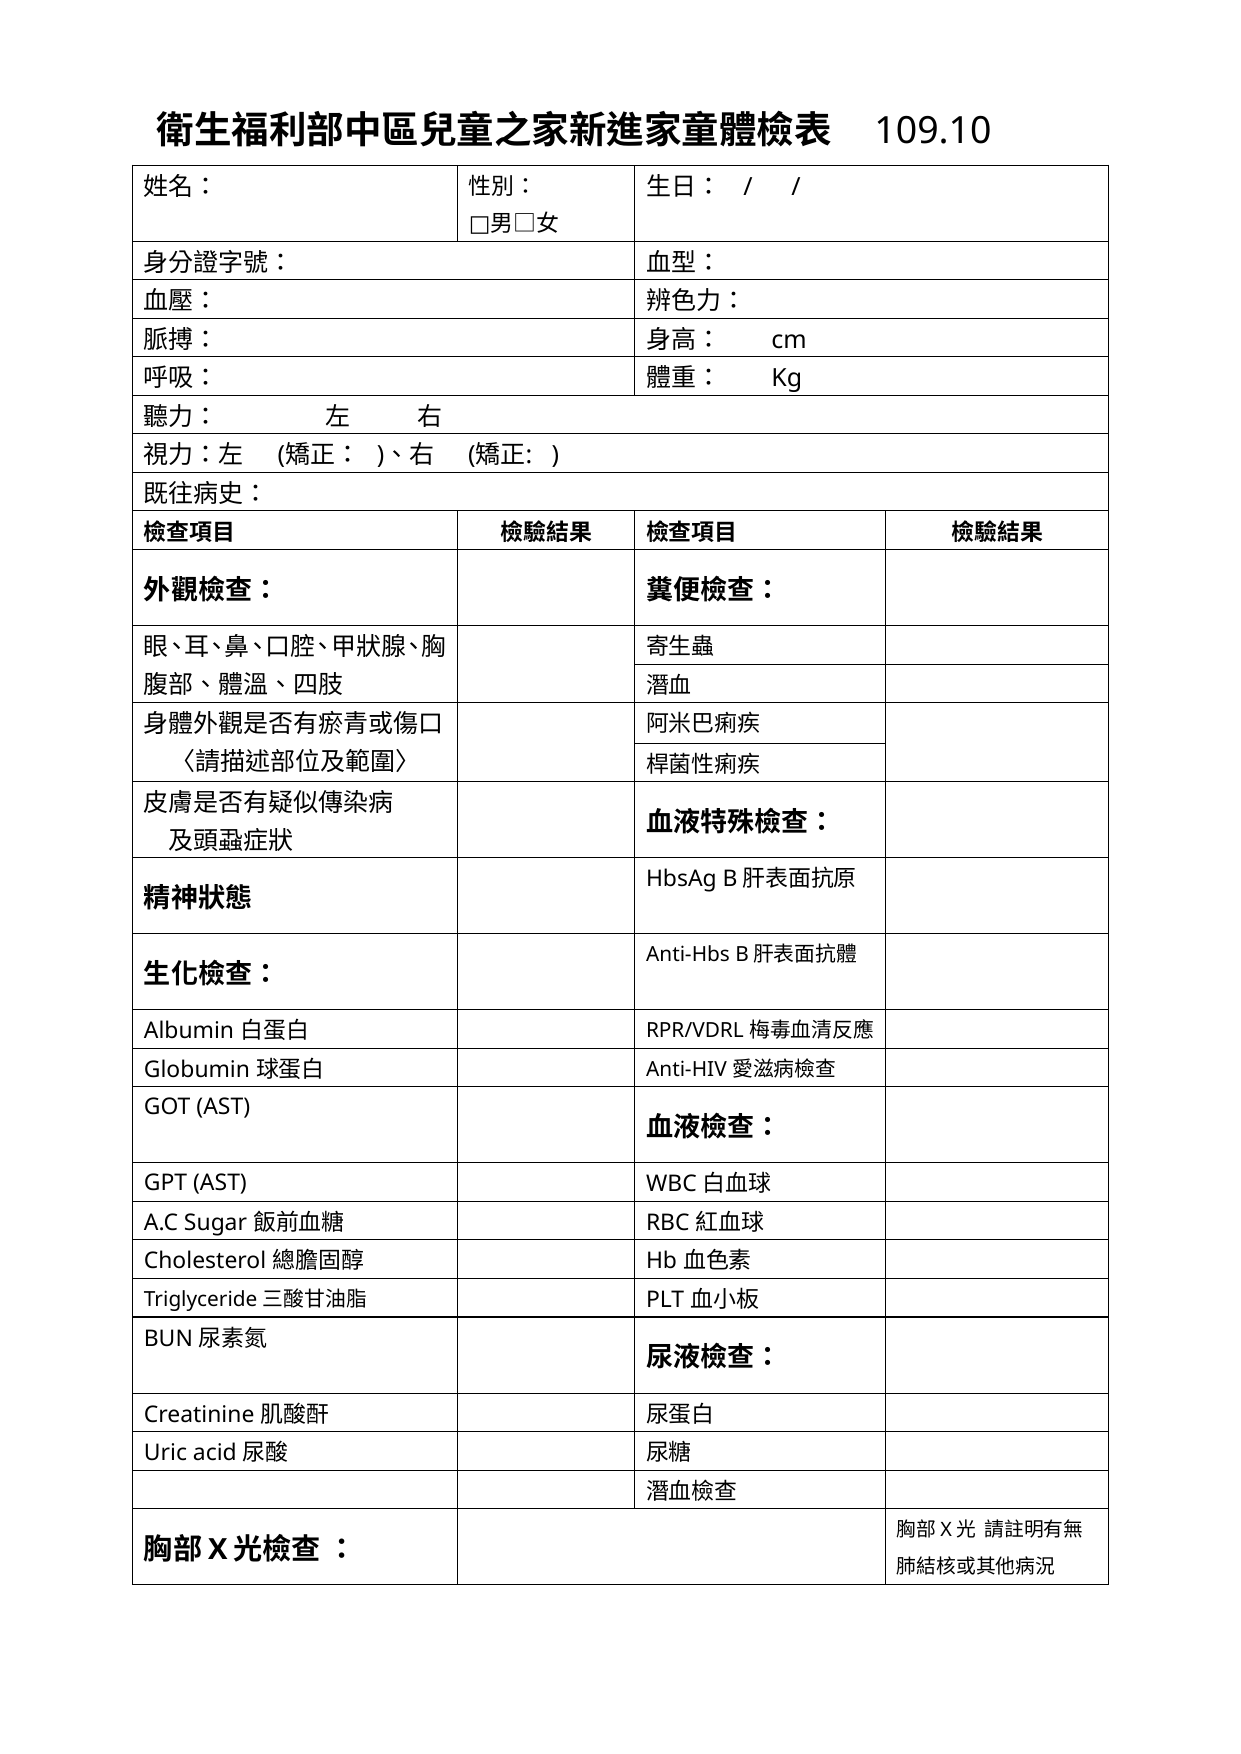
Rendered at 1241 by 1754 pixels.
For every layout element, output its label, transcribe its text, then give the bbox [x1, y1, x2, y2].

table_cell [458, 703, 634, 781]
table_cell Creatinine 肌酸酐 [133, 1394, 457, 1431]
table_cell HbsAg B肝表面抗原 [635, 858, 885, 933]
table_cell 視力：左 (矯正： )、右 (矯正: ) [133, 434, 1108, 472]
table_cell 辨色力： [635, 280, 1108, 318]
table_cell [886, 1049, 1108, 1086]
table_cell [458, 858, 634, 933]
table_cell 糞便檢查： [635, 550, 885, 625]
table_cell [886, 858, 1108, 933]
table_cell [458, 1163, 634, 1201]
table_header 姓名： [133, 166, 457, 241]
table_cell 胸部X光檢查 ： [133, 1509, 457, 1584]
table_cell Anti-HIV 愛滋病檢查 [635, 1049, 885, 1086]
table_cell 身分證字號： [133, 242, 634, 279]
table_cell 檢查項目 [133, 511, 457, 549]
table_cell [886, 1087, 1108, 1162]
table_cell 既往病史： [133, 473, 1108, 510]
table_cell [886, 1471, 1108, 1508]
table_cell 外觀檢查： [133, 550, 457, 625]
table_cell [458, 782, 634, 857]
table_cell Anti-Hbs B肝表面抗體 [635, 934, 885, 1009]
table_cell 皮膚是否有疑似傳染病 及頭蝨症狀 [133, 782, 457, 857]
table_cell [886, 665, 1108, 702]
table_cell GPT (AST) [133, 1163, 457, 1201]
table_cell [886, 1279, 1108, 1316]
table_header 性別： □男□女 [458, 166, 634, 241]
table_cell [458, 1087, 634, 1162]
table_cell 阿米巴痢疾 [635, 703, 885, 742]
table_cell [886, 934, 1108, 1009]
table_cell [886, 1010, 1108, 1048]
table_cell [886, 1318, 1108, 1392]
table_cell [458, 1279, 634, 1316]
table_cell 潛血檢查 [635, 1471, 885, 1508]
table_cell [886, 782, 1108, 857]
table_cell [458, 1049, 634, 1086]
table_cell [458, 1432, 634, 1469]
table_cell [458, 1010, 634, 1048]
table_cell 身體外觀是否有瘀青或傷口 〈請描述部位及範圍〉 [133, 703, 457, 781]
table_cell WBC 白血球 [635, 1163, 885, 1201]
table_cell GOT (AST) [133, 1087, 457, 1162]
table_cell 血液特殊檢查： [635, 782, 885, 857]
table_cell [886, 550, 1108, 625]
table_cell RPR/VDRL 梅毒血清反應 [635, 1010, 885, 1048]
table_cell [458, 934, 634, 1009]
table_cell 檢驗結果 [458, 511, 634, 549]
table_cell [458, 1202, 634, 1239]
table_cell Hb 血色素 [635, 1240, 885, 1278]
table_cell 尿液檢查： [635, 1318, 885, 1392]
table_cell PLT 血小板 [635, 1279, 885, 1316]
table_cell [886, 1432, 1108, 1469]
table_cell [458, 1240, 634, 1278]
table_cell [458, 1318, 634, 1392]
table_cell 血型： [635, 242, 1108, 279]
table_cell 呼吸： [133, 357, 634, 395]
table_cell 生化檢查： [133, 934, 457, 1009]
table_cell 尿糖 [635, 1432, 885, 1469]
table_cell [458, 1509, 885, 1584]
table_cell Uric acid 尿酸 [133, 1432, 457, 1469]
table_cell [886, 1394, 1108, 1431]
table_cell 檢驗結果 [886, 511, 1108, 549]
table_cell [886, 1163, 1108, 1201]
table_cell 桿菌性痢疾 [635, 744, 885, 781]
table_cell 精神狀態 [133, 858, 457, 933]
table_cell Albumin 白蛋白 [133, 1010, 457, 1048]
table_cell 胸部X光 請註明有無肺結核或其他病況 [886, 1509, 1108, 1584]
table_cell 血壓： [133, 280, 634, 318]
table_cell A.C Sugar 飯前血糖 [133, 1202, 457, 1239]
table_cell RBC 紅血球 [635, 1202, 885, 1239]
table_cell 寄生蟲 [635, 626, 885, 663]
table_cell [886, 1240, 1108, 1278]
text 衛生福利部中區兒童之家新進家童體檢表 109.10 [59, 89, 1152, 164]
table_cell [458, 1394, 634, 1431]
table_cell [886, 1202, 1108, 1239]
table_cell 聽力： 左 右 [133, 396, 1108, 433]
table_cell [458, 550, 634, 625]
table_cell 尿蛋白 [635, 1394, 885, 1431]
table_cell 眼、耳、鼻、口腔、甲狀腺、胸腹部、體溫、四肢 [133, 626, 457, 702]
table_cell Globumin 球蛋白 [133, 1049, 457, 1086]
table_cell Triglyceride 三酸甘油脂 [133, 1279, 457, 1316]
table_cell 血液檢查： [635, 1087, 885, 1162]
table_cell 身高： cm [635, 319, 1108, 356]
table_cell [458, 1471, 634, 1508]
table_cell [133, 1471, 457, 1508]
table_cell 檢查項目 [635, 511, 885, 549]
table_cell 脈搏： [133, 319, 634, 356]
table_cell Cholesterol 總膽固醇 [133, 1240, 457, 1278]
table_cell [886, 626, 1108, 663]
table_cell BUN 尿素氮 [133, 1318, 457, 1392]
table_cell 體重： Kg [635, 357, 1108, 395]
table_cell [458, 626, 634, 702]
table_cell [886, 703, 1108, 781]
table_cell 潛血 [635, 665, 885, 702]
table_header 生日： / / [635, 166, 1108, 241]
